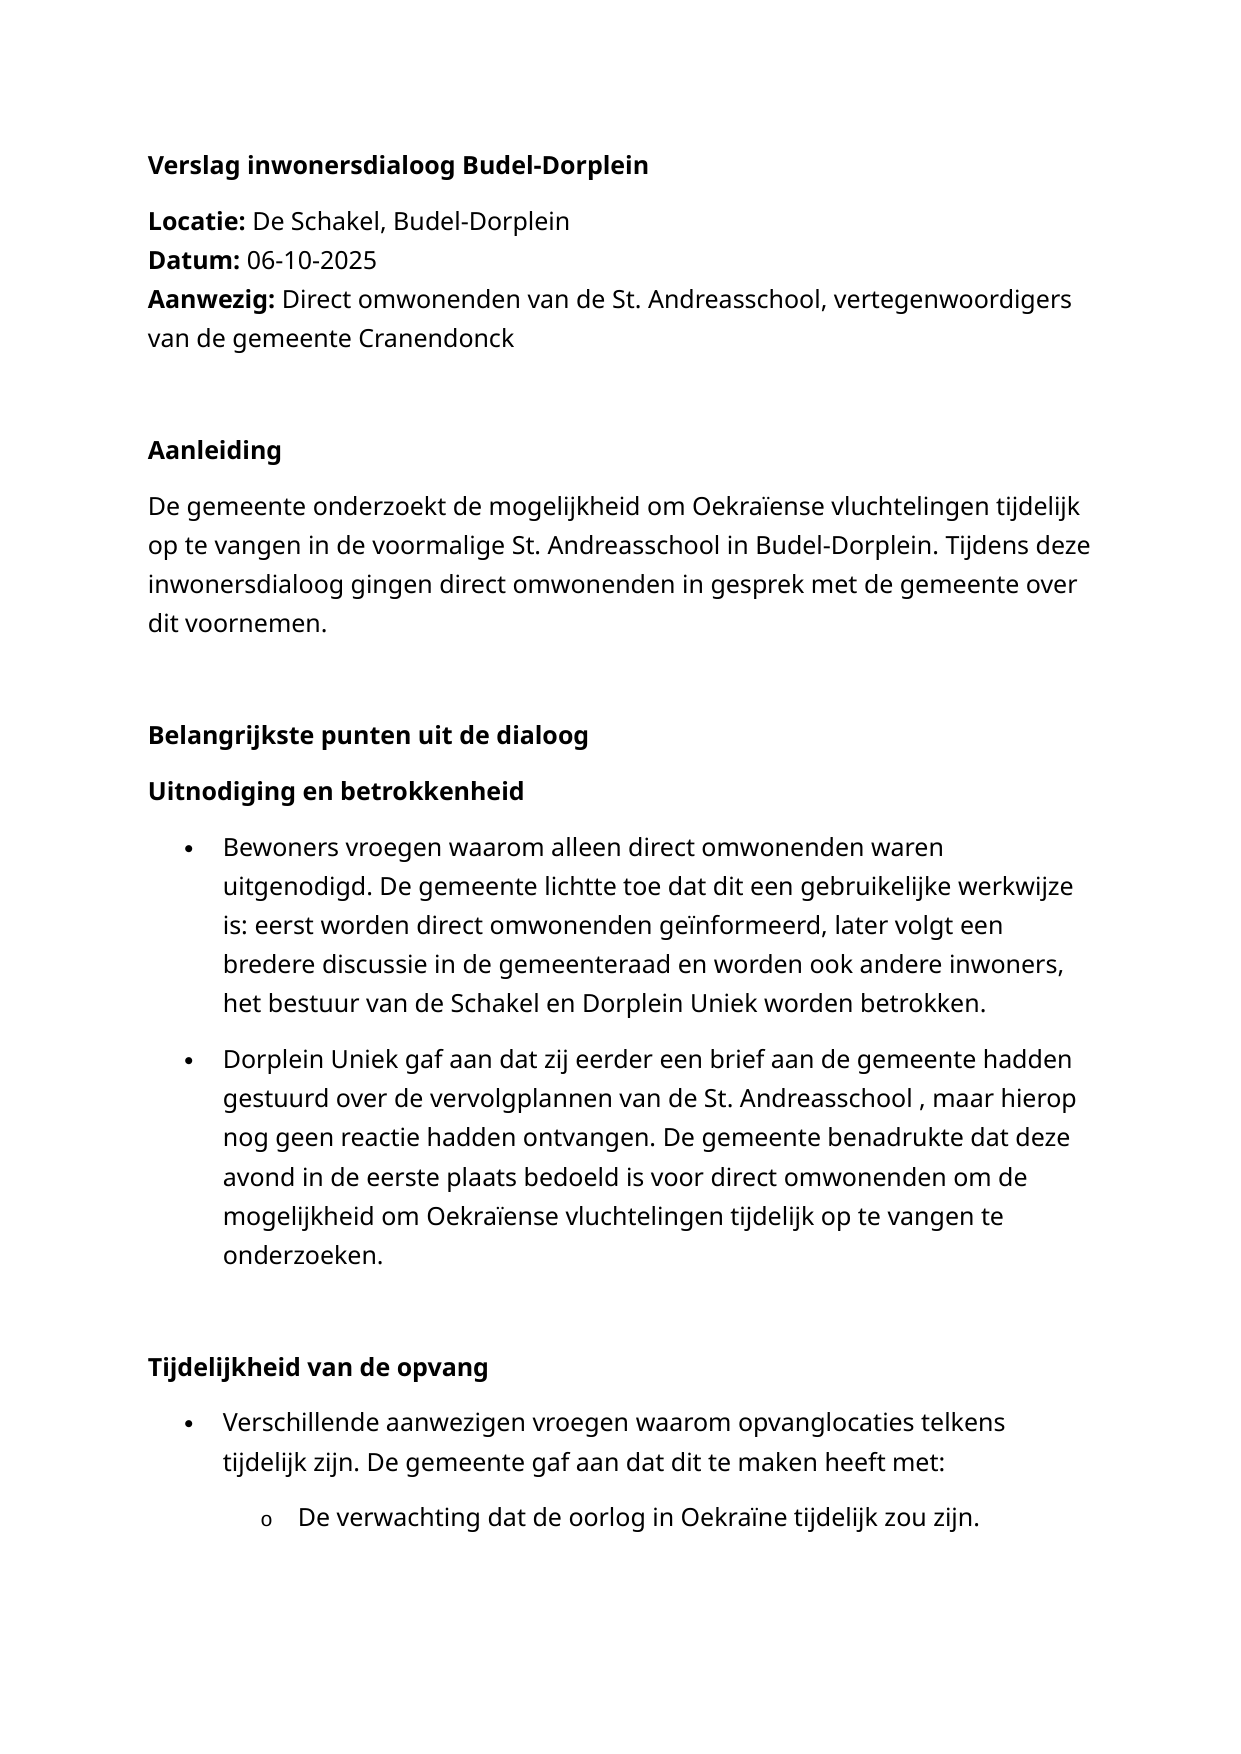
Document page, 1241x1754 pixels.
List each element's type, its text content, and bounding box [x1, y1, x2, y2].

list Verschillende aanwezigen vroegen waarom opvanglocaties telkens tijdelijk zijn. De gemeente gaf aan dat dit te maken heeft met: [185, 1405, 1093, 1478]
text Uitnodiging en betrokkenheid [148, 773, 1093, 807]
text Belangrijkste punten uit de dialoog [148, 718, 1093, 752]
text De gemeente onderzoekt de mogelijkheid om Oekraïense vluchtelingen tijdelijk op te vangen in de voormalige St. Andreasschool in Budel-Dorplein. Tijdens deze inwonersdialoog gingen direct omwonenden in gesprek met de gemeente over dit voornemen. [148, 488, 1093, 640]
text Locatie: De Schakel, Budel-Dorplein Datum: 06-10-2025 Aanwezig: Direct omwonenden van de St. Andreasschool, vertegenwoordigers van de gemeente Cranendonck [148, 203, 1093, 355]
list Bewoners vroegen waarom alleen direct omwonenden waren uitgenodigd. De gemeente lichtte toe dat dit een gebruikelijke werkwijze is: eerst worden direct omwonenden geïnformeerd, later volgt een bredere discussie in de gemeenteraad en worden ook andere inwoners, het bestuur van de Schakel en Dorplein Uniek worden betrokken. [185, 829, 1093, 1020]
list Dorplein Uniek gaf aan dat zij eerder een brief aan de gemeente hadden gestuurd over de vervolgplannen van de St. Andreasschool , maar hierop nog geen reactie hadden ontvangen. De gemeente benadrukte dat deze avond in de eerste plaats bedoeld is voor direct omwonenden om de mogelijkheid om Oekraïense vluchtelingen tijdelijk op te vangen te onderzoeken. [185, 1042, 1093, 1272]
list De verwachting dat de oorlog in Oekraïne tijdelijk zou zijn. [260, 1500, 1093, 1534]
text Aanleiding [148, 433, 1093, 467]
text Verslag inwonersdialoog Budel-Dorplein [148, 148, 1093, 182]
text Tijdelijkheid van de opvang [148, 1349, 1093, 1383]
